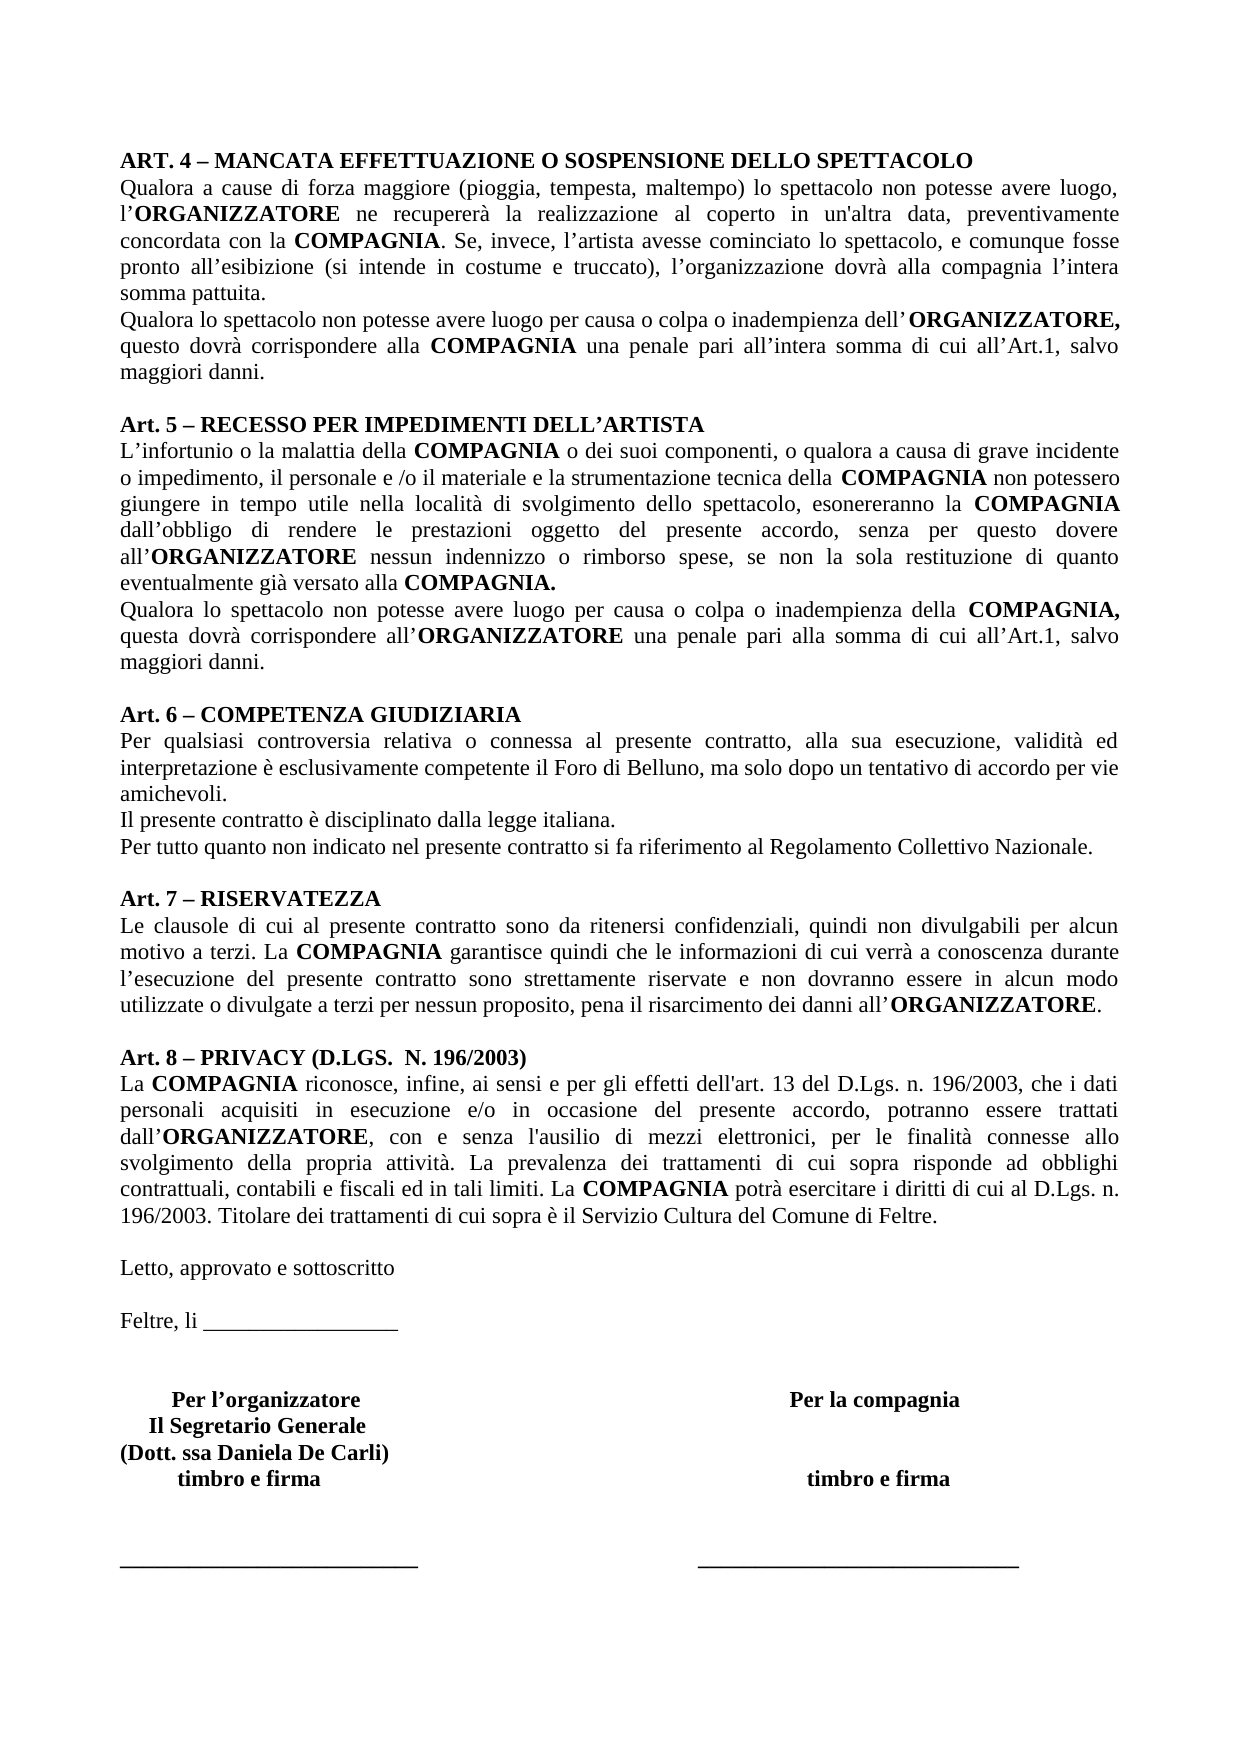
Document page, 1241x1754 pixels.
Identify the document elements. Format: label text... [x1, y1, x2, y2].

text Qualora lo spettacolo non potesse avere luogo per causa o colpa o inadempienza della COMPAGNIA, questa dovrà corrispondere all’ORGANIZZATORE una penale pari alla somma di cui all’Art.1, salvo maggiori danni. [120, 596, 1120, 675]
text Art. 5 – RECESSO PER IMPEDIMENTI DELL’ARTISTA [120, 411, 1120, 437]
text Per qualsiasi controversia relativa o connessa al presente contratto, alla sua esecuzione, validità ed interpretazione è esclusivamente competente il Foro di Belluno, ma solo dopo un tentativo di accordo per vie amichevoli. [120, 727, 1120, 806]
text Qualora lo spettacolo non potesse avere luogo per causa o colpa o inadempienza dell’ORGANIZZATORE, questo dovrà corrispondere alla COMPAGNIA una penale pari all’intera somma di cui all’Art.1, salvo maggiori danni. [120, 306, 1120, 385]
text Per l’organizzatore Per la compagnia [120, 1386, 1120, 1413]
text ART. 4 – MANCATA EFFETTUAZIONE O SOSPENSIONE DELLO SPETTACOLO [120, 148, 1120, 174]
text Art. 7 – Riservatezza [120, 886, 1120, 912]
text Letto, approvato e sottoscritto [120, 1254, 1120, 1281]
text L’infortunio o la malattia della COMPAGNIA o dei suoi componenti, o qualora a causa di grave incidente o impedimento, il personale e /o il materiale e la strumentazione tecnica della COMPAGNIA non potessero giungere in tempo utile nella località di svolgimento dello spettacolo, esonereranno la COMPAGNIA dall’obbligo di rendere le prestazioni oggetto del presente accordo, senza per questo dovere all’ORGANIZZATORE nessun indennizzo o rimborso spese, se non la sola restituzione di quanto eventualmente già versato alla COMPAGNIA. [120, 437, 1120, 596]
text Il Segretario Generale [120, 1413, 1120, 1439]
text Qualora a cause di forza maggiore (pioggia, tempesta, maltempo) lo spettacolo non potesse avere luogo, l’ORGANIZZATORE ne recupererà la realizzazione al coperto in un'altra data, preventivamente concordata con la COMPAGNIA. Se, invece, l’artista avesse cominciato lo spettacolo, e comunque fosse pronto all’esibizione (si intende in costume e truccato), l’organizzazione dovrà alla compagnia l’intera somma pattuita. [120, 174, 1120, 306]
text timbro e firma timbro e firma [120, 1465, 1120, 1492]
text Per tutto quanto non indicato nel presente contratto si fa riferimento al Regolamento Collettivo Nazionale. [120, 833, 1120, 859]
text Feltre, li _________________ [120, 1307, 1120, 1333]
text Le clausole di cui al presente contratto sono da ritenersi confidenziali, quindi non divulgabili per alcun motivo a terzi. La COMPAGNIA garantisce quindi che le informazioni di cui verrà a conoscenza durante l’esecuzione del presente contratto sono strettamente riservate e non dovranno essere in alcun modo utilizzate o divulgate a terzi per nessun proposito, pena il risarcimento dei danni all’ORGANIZZATORE. [120, 912, 1120, 1017]
text Art. 6 – COMPETENZA GIUDIZIARIA [120, 701, 1120, 727]
text La COMPAGNIA riconosce, infine, ai sensi e per gli effetti dell'art. 13 del D.Lgs. n. 196/2003, che i dati personali acquisiti in esecuzione e/o in occasione del presente accordo, potranno essere trattati dall’ORGANIZZATORE, con e senza l'ausilio di mezzi elettronici, per le finalità connesse allo svolgimento della propria attività. La prevalenza dei trattamenti di cui sopra risponde ad obblighi contrattuali, contabili e fiscali ed in tali limiti. La COMPAGNIA potrà esercitare i diritti di cui al D.Lgs. n. 196/2003. Titolare dei trattamenti di cui sopra è il Servizio Cultura del Comune di Feltre. [120, 1070, 1120, 1228]
text (Dott. ssa Daniela De Carli) [120, 1439, 1120, 1465]
text Art. 8 – Privacy (D.Lgs. n. 196/2003) [120, 1044, 1120, 1070]
text __________________________ ____________________________ [120, 1544, 1120, 1571]
text Il presente contratto è disciplinato dalla legge italiana. [120, 806, 1120, 833]
